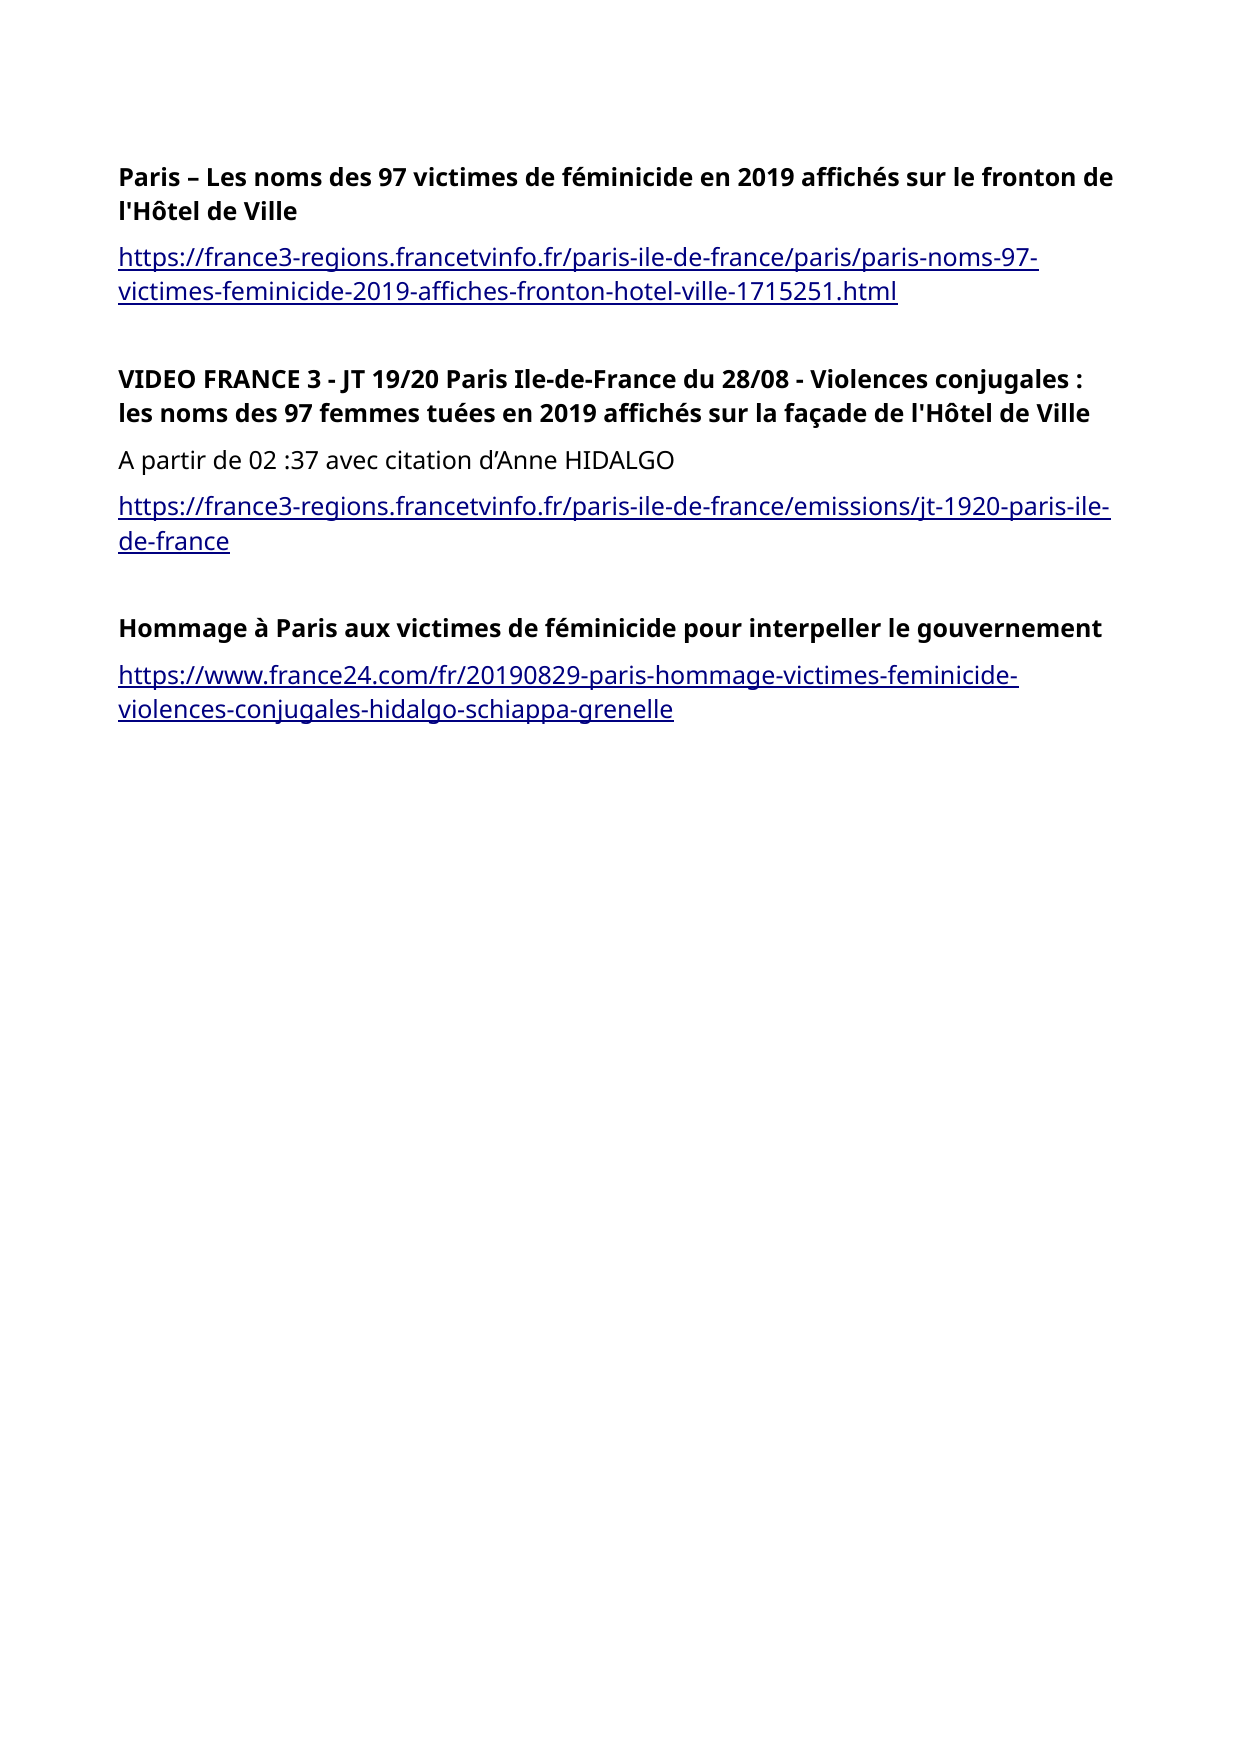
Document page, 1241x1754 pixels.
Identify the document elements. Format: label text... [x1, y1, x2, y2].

text https://www.france24.com/fr/20190829-paris-hommage-victimes-feminicide-violences-conjugales-hidalgo-schiappa-grenelle [118, 657, 1122, 726]
text A partir de 02 :37 avec citation d’Anne HIDALGO [118, 442, 1122, 477]
text Hommage à Paris aux victimes de féminicide pour interpeller le gouvernement [118, 611, 1122, 645]
text Paris – Les noms des 97 victimes de féminicide en 2019 affichés sur le fronton de l'Hôtel de Ville [118, 159, 1122, 227]
text https://france3-regions.francetvinfo.fr/paris-ile-de-france/paris/paris-noms-97-victimes-feminicide-2019-affiches-fronton-hotel-ville-1715251.html [118, 240, 1122, 308]
text VIDEO FRANCE 3 - JT 19/20 Paris Ile-de-France du 28/08 - Violences conjugales : les noms des 97 femmes tuées en 2019 affichés sur la façade de l'Hôtel de Ville [118, 362, 1122, 430]
text https://france3-regions.francetvinfo.fr/paris-ile-de-france/emissions/jt-1920-paris-ile-de-france [118, 489, 1122, 557]
